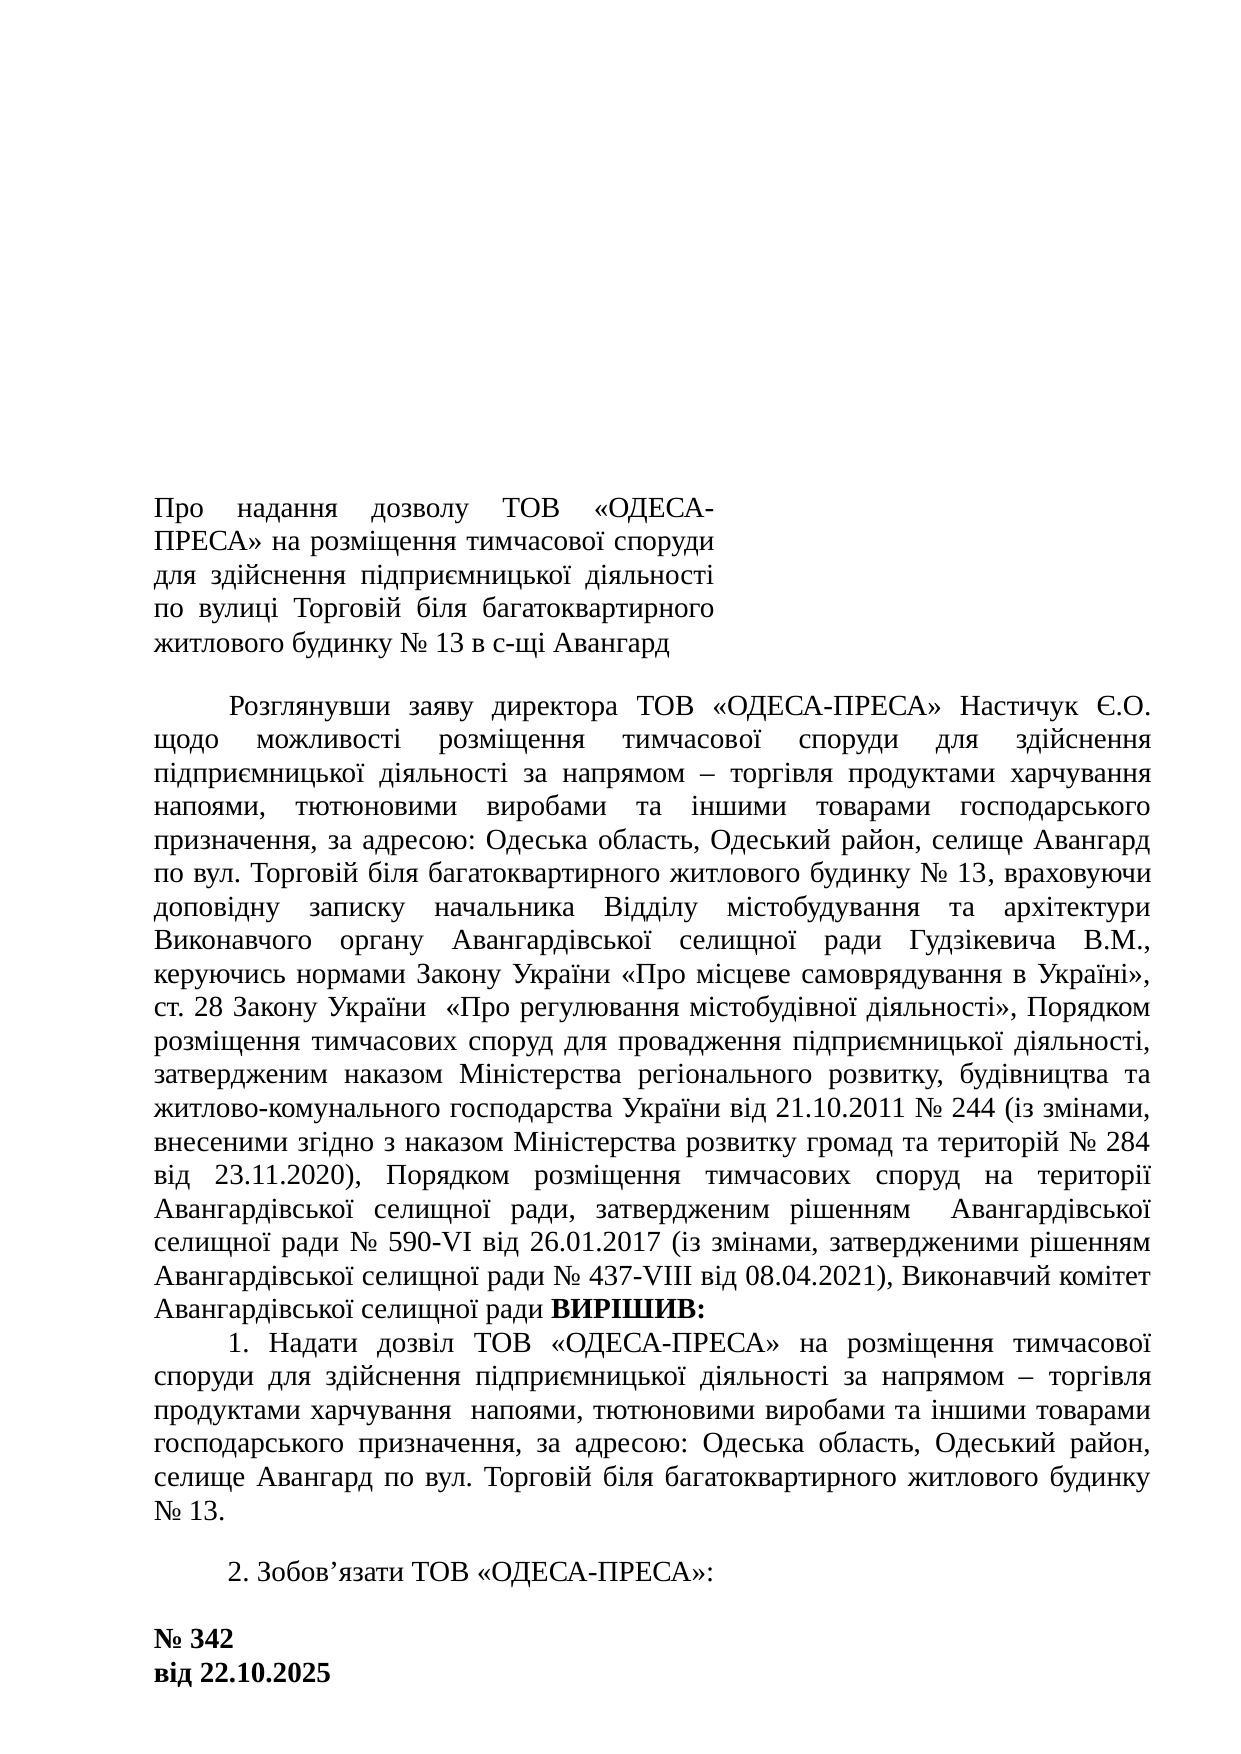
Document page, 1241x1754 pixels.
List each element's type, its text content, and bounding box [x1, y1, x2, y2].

text Розглянувши заяву директора ТОВ «ОДЕСА-ПРЕСА» Настичук Є.О. щодо можливості розміщення тимчасової споруди для здійснення підприємницької діяльності за напрямом – торгівля продуктами харчування напоями, тютюновими виробами та іншими товарами господарського призначення, за адресою: Одеська область, Одеський район, селище Авангард по вул. Торговій біля багатоквартирного житлового будинку № 13, враховуючи доповідну записку начальника Відділу містобудування та архітектури Виконавчого органу Авангардівської селищної ради Гудзікевича В.М., керуючись нормами Закону України «Про місцеве самоврядування в Україні», ст. 28 Закону України «Про регулювання містобудівної діяльності», Порядком розміщення тимчасових споруд для провадження підприємницької діяльності, затвердженим наказом Міністерства регіонального розвитку, будівництва та житлово-комунального господарства України від 21.10.2011 № 244 (із змінами, внесеними згідно з наказом Міністерства розвитку громад та територій № 284 від 23.11.2020), Порядком розміщення тимчасових споруд на території Авангардівської селищної ради, затвердженим рішенням Авангардівської селищної ради № 590-VI від 26.01.2017 (із змінами, затвердженими рішенням Авангардівської селищної ради № 437-VІІI від 08.04.2021), Виконавчий комітет Авангардівської селищної ради ВИРІШИВ: [153, 688, 1152, 1325]
text 2. Зобов’язати ТОВ «ОДЕСА-ПРЕСА»: [153, 1554, 1152, 1588]
text від 22.10.2025 [153, 1655, 1152, 1688]
text Про надання дозволу ТОВ «ОДЕСА-ПРЕСА» на розміщення тимчасової споруди для здійснення підприємницької діяльності по вулиці Торговій біля багатоквартирного житлового будинку № 13 в с-щі Авангард [153, 490, 715, 659]
text № 342 [153, 1621, 1152, 1655]
text 1. Надати дозвіл ТОВ «ОДЕСА-ПРЕСА» на розміщення тимчасової споруди для здійснення підприємницької діяльності за напрямом – торгівля продуктами харчування напоями, тютюновими виробами та іншими товарами господарського призначення, за адресою: Одеська область, Одеський район, селище Авангард по вул. Торговій біля багатоквартирного житлового будинку № 13. [153, 1325, 1152, 1526]
